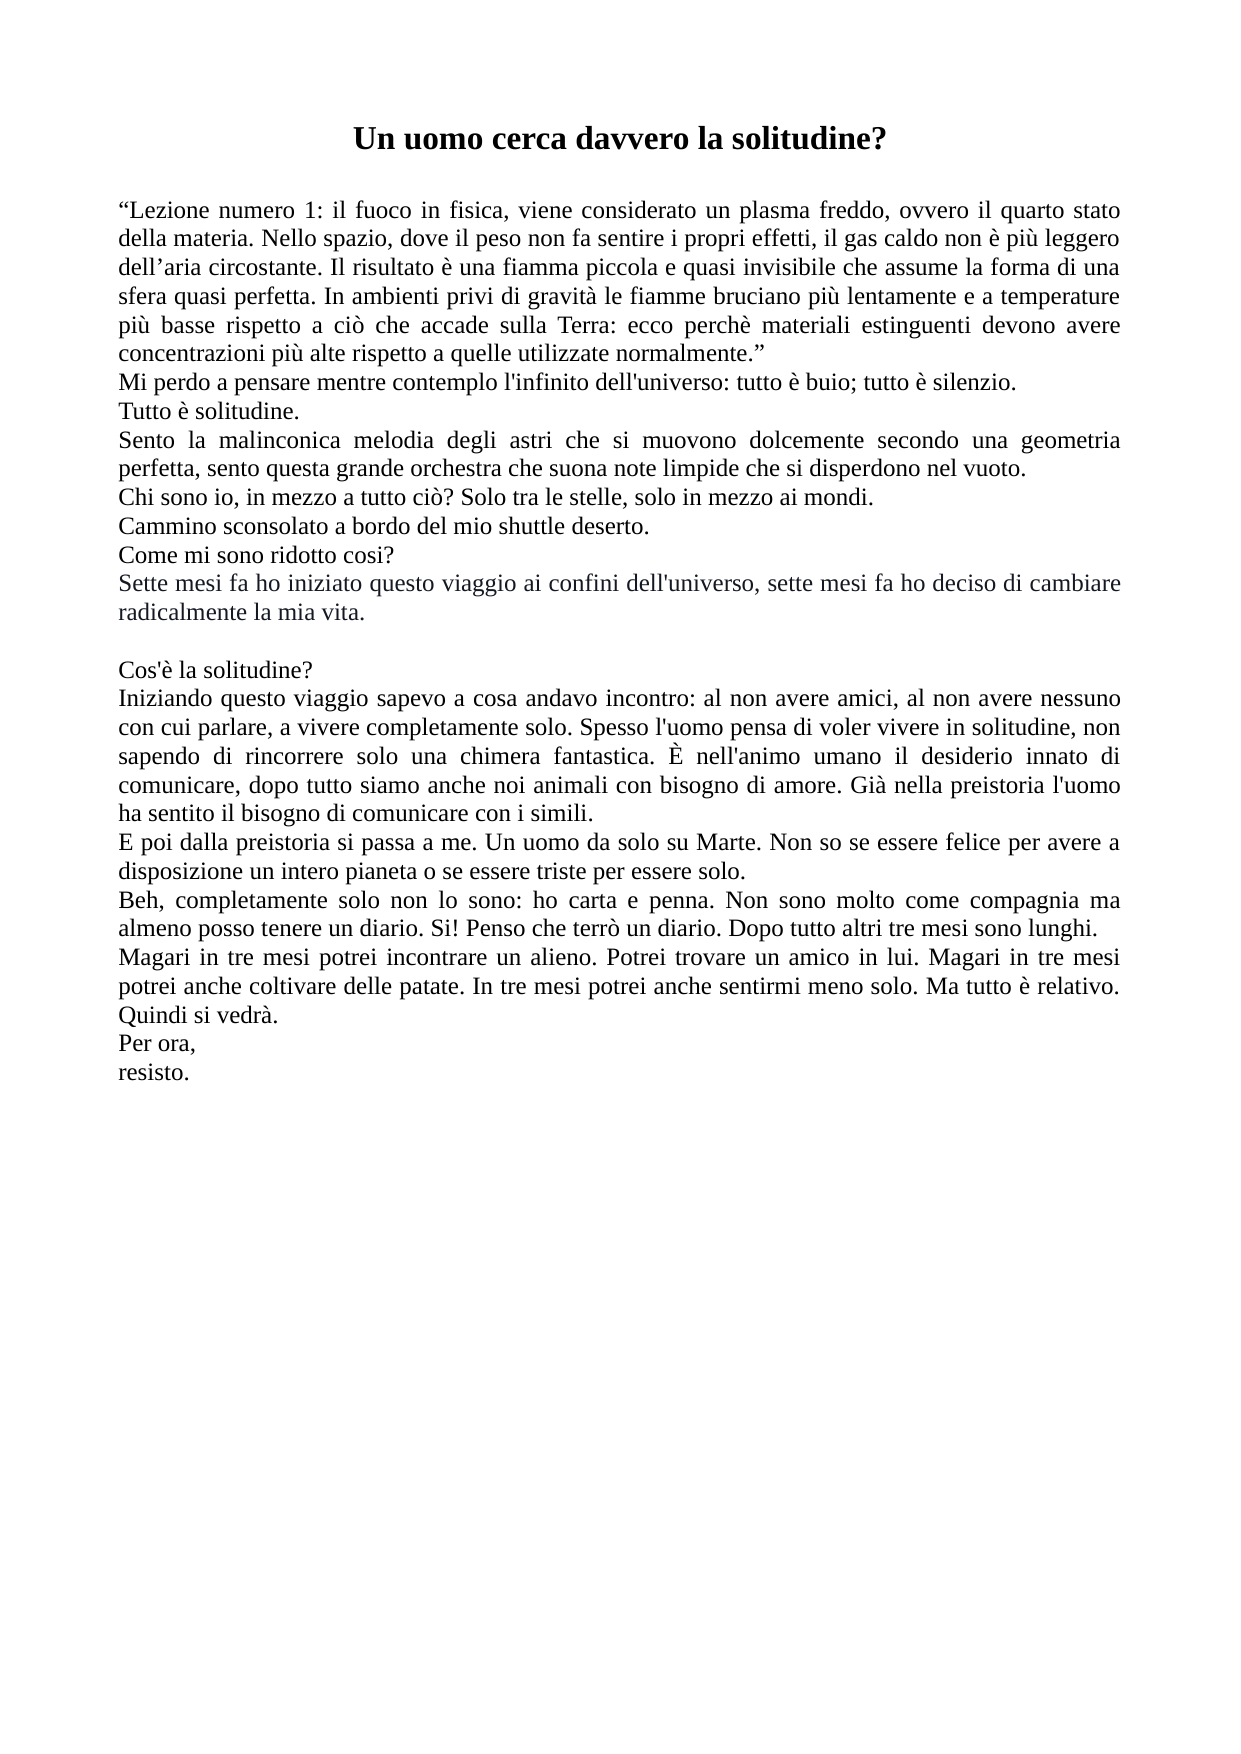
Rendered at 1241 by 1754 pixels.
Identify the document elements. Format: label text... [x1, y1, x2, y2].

text Iniziando questo viaggio sapevo a cosa andavo incontro: al non avere amici, al non avere nessuno con cui parlare, a vivere completamente solo. Spesso l'uomo pensa di voler vivere in solitudine, non sapendo di rincorrere solo una chimera fantastica. È nell'animo umano il desiderio innato di comunicare, dopo tutto siamo anche noi animali con bisogno di amore. Già nella preistoria l'uomo ha sentito il bisogno di comunicare con i simili. [118, 683, 1122, 827]
text Un uomo cerca davvero la solitudine? [118, 118, 1122, 156]
text Mi perdo a pensare mentre contemplo l'infinito dell'universo: tutto è buio; tutto è silenzio. [118, 367, 1122, 396]
text Cammino sconsolato a bordo del mio shuttle deserto. [118, 511, 1122, 540]
text E poi dalla preistoria si passa a me. Un uomo da solo su Marte. Non so se essere felice per avere a disposizione un intero pianeta o se essere triste per essere solo. [118, 827, 1122, 885]
text Chi sono io, in mezzo a tutto ciò? Solo tra le stelle, solo in mezzo ai mondi. [118, 482, 1122, 511]
text Per ora, [118, 1028, 1122, 1057]
text Sento la malinconica melodia degli astri che si muovono dolcemente secondo una geometria perfetta, sento questa grande orchestra che suona note limpide che si disperdono nel vuoto. [118, 425, 1122, 482]
text Magari in tre mesi potrei incontrare un alieno. Potrei trovare un amico in lui. Magari in tre mesi potrei anche coltivare delle patate. In tre mesi potrei anche sentirmi meno solo. Ma tutto è relativo. Quindi si vedrà. [118, 942, 1122, 1028]
text Tutto è solitudine. [118, 396, 1122, 425]
text resisto. [118, 1057, 1122, 1086]
text Cos'è la solitudine? [118, 655, 1122, 683]
text Beh, completamente solo non lo sono: ho carta e penna. Non sono molto come compagnia ma almeno posso tenere un diario. Si! Penso che terrò un diario. Dopo tutto altri tre mesi sono lunghi. [118, 885, 1122, 942]
text Sette mesi fa ho iniziato questo viaggio ai confini dell'universo, sette mesi fa ho deciso di cambiare radicalmente la mia vita. [118, 568, 1122, 626]
text Come mi sono ridotto cosi? [118, 540, 1122, 568]
text “Lezione numero 1: il fuoco in fisica, viene considerato un plasma freddo, ovvero il quarto stato della materia. Nello spazio, dove il peso non fa sentire i propri effetti, il gas caldo non è più leggero dell’aria circostante. Il risultato è una fiamma piccola e quasi invisibile che assume la forma di una sfera quasi perfetta. In ambienti privi di gravità le fiamme bruciano più lentamente e a temperature più basse rispetto a ciò che accade sulla Terra: ecco perchè materiali estinguenti devono avere concentrazioni più alte rispetto a quelle utilizzate normalmente.” [118, 195, 1122, 367]
